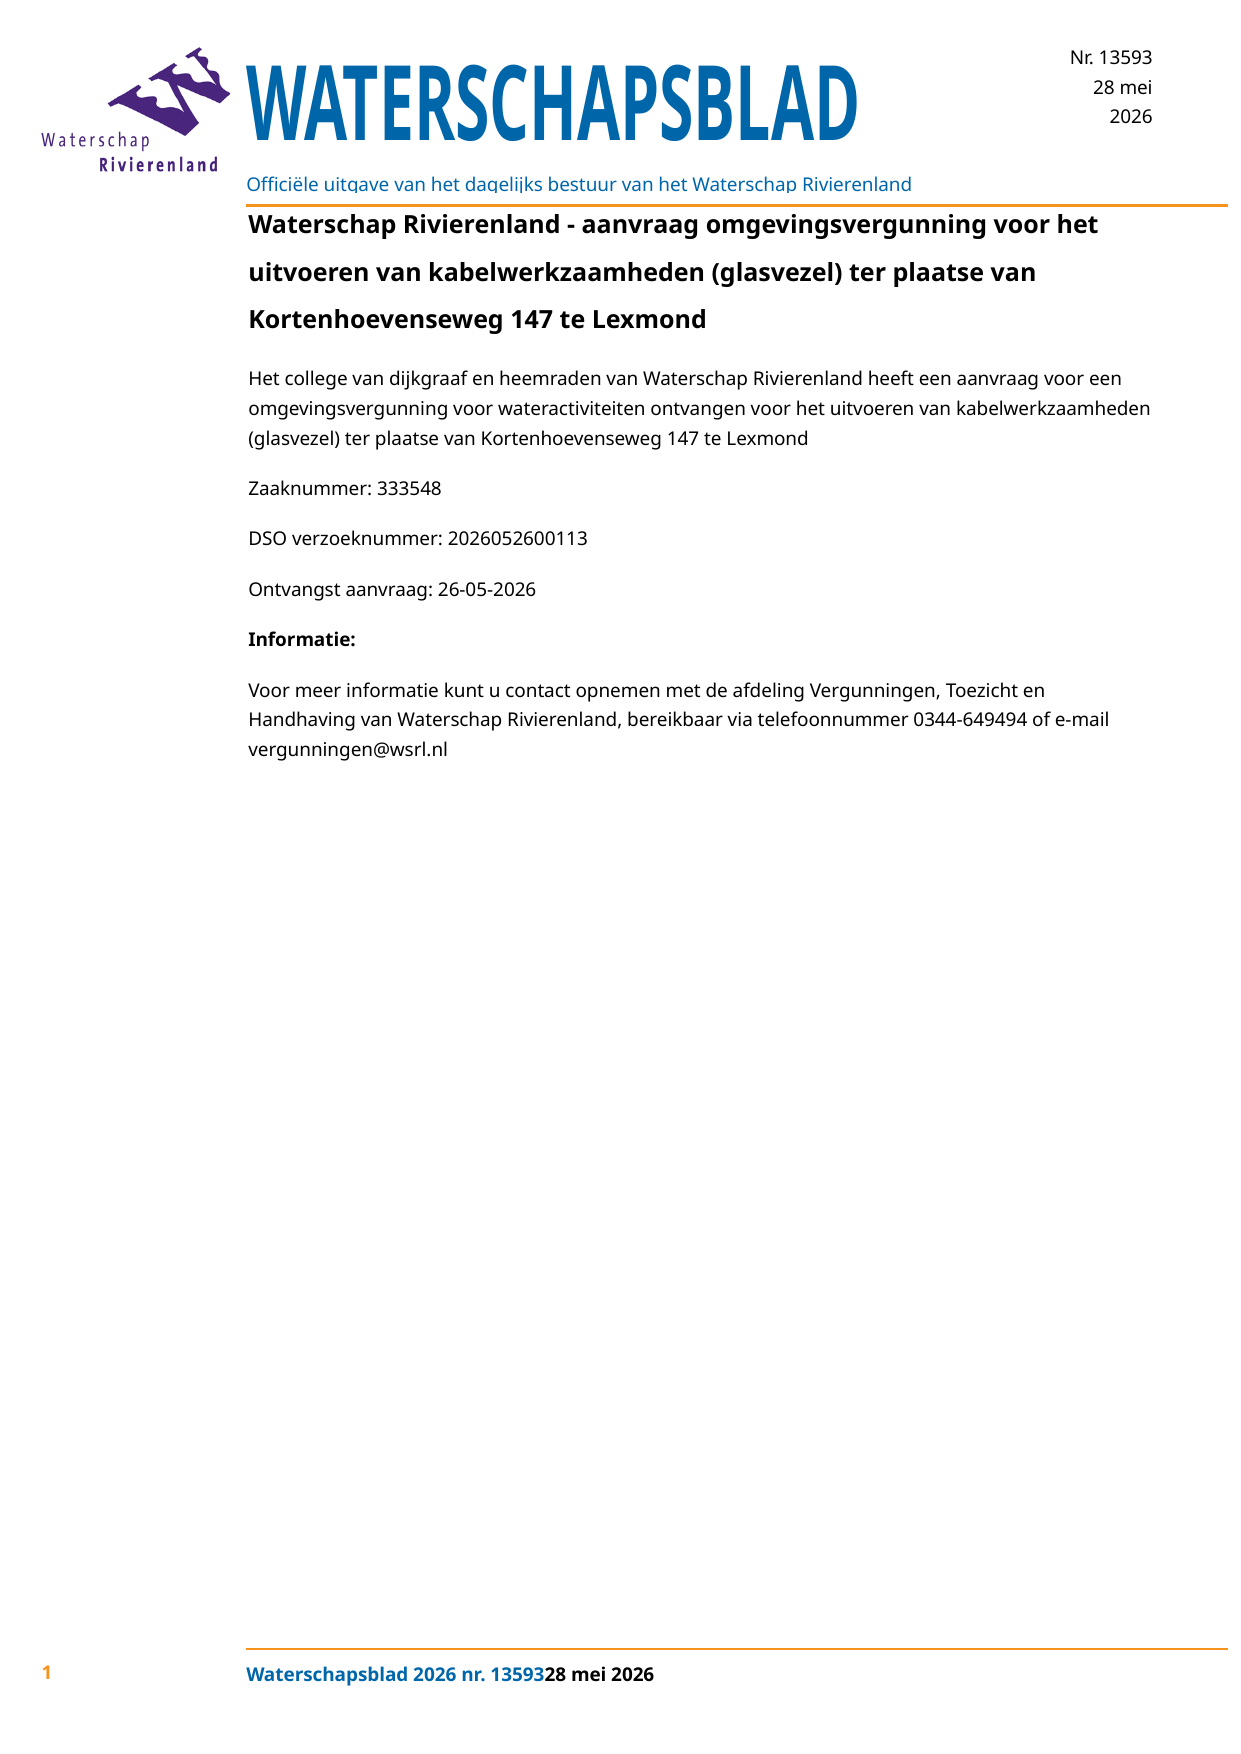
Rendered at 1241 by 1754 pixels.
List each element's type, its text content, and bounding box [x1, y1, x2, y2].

text Zaaknummer: 333548 [248, 475, 1152, 501]
picture [41, 47, 231, 172]
text Waterschap Rivierenland - aanvraag omgevingsvergunning voor het uitvoeren van kabelwerkzaamheden (glasvezel) ter plaatse van Kortenhoevenseweg 147 te Lexmond [248, 207, 1152, 336]
text Het college van dijkgraaf en heemraden van Waterschap Rivierenland heeft een aanvraag voor een omgevingsvergunning voor wateractiviteiten ontvangen voor het uitvoeren van kabelwerkzaamheden (glasvezel) ter plaatse van Kortenhoevenseweg 147 te Lexmond [248, 366, 1152, 450]
text Ontvangst aanvraag: 26-05-2026 [248, 576, 1152, 602]
text Informatie: [248, 626, 1152, 652]
text Voor meer informatie kunt u contact opnemen met de afdeling Vergunningen, Toezicht en Handhaving van Waterschap Rivierenland, bereikbaar via telefoonnummer 0344-649494 of e-mail vergunningen@wsrl.nl [248, 677, 1152, 762]
text DSO verzoeknummer: 2026052600113 [248, 526, 1152, 551]
